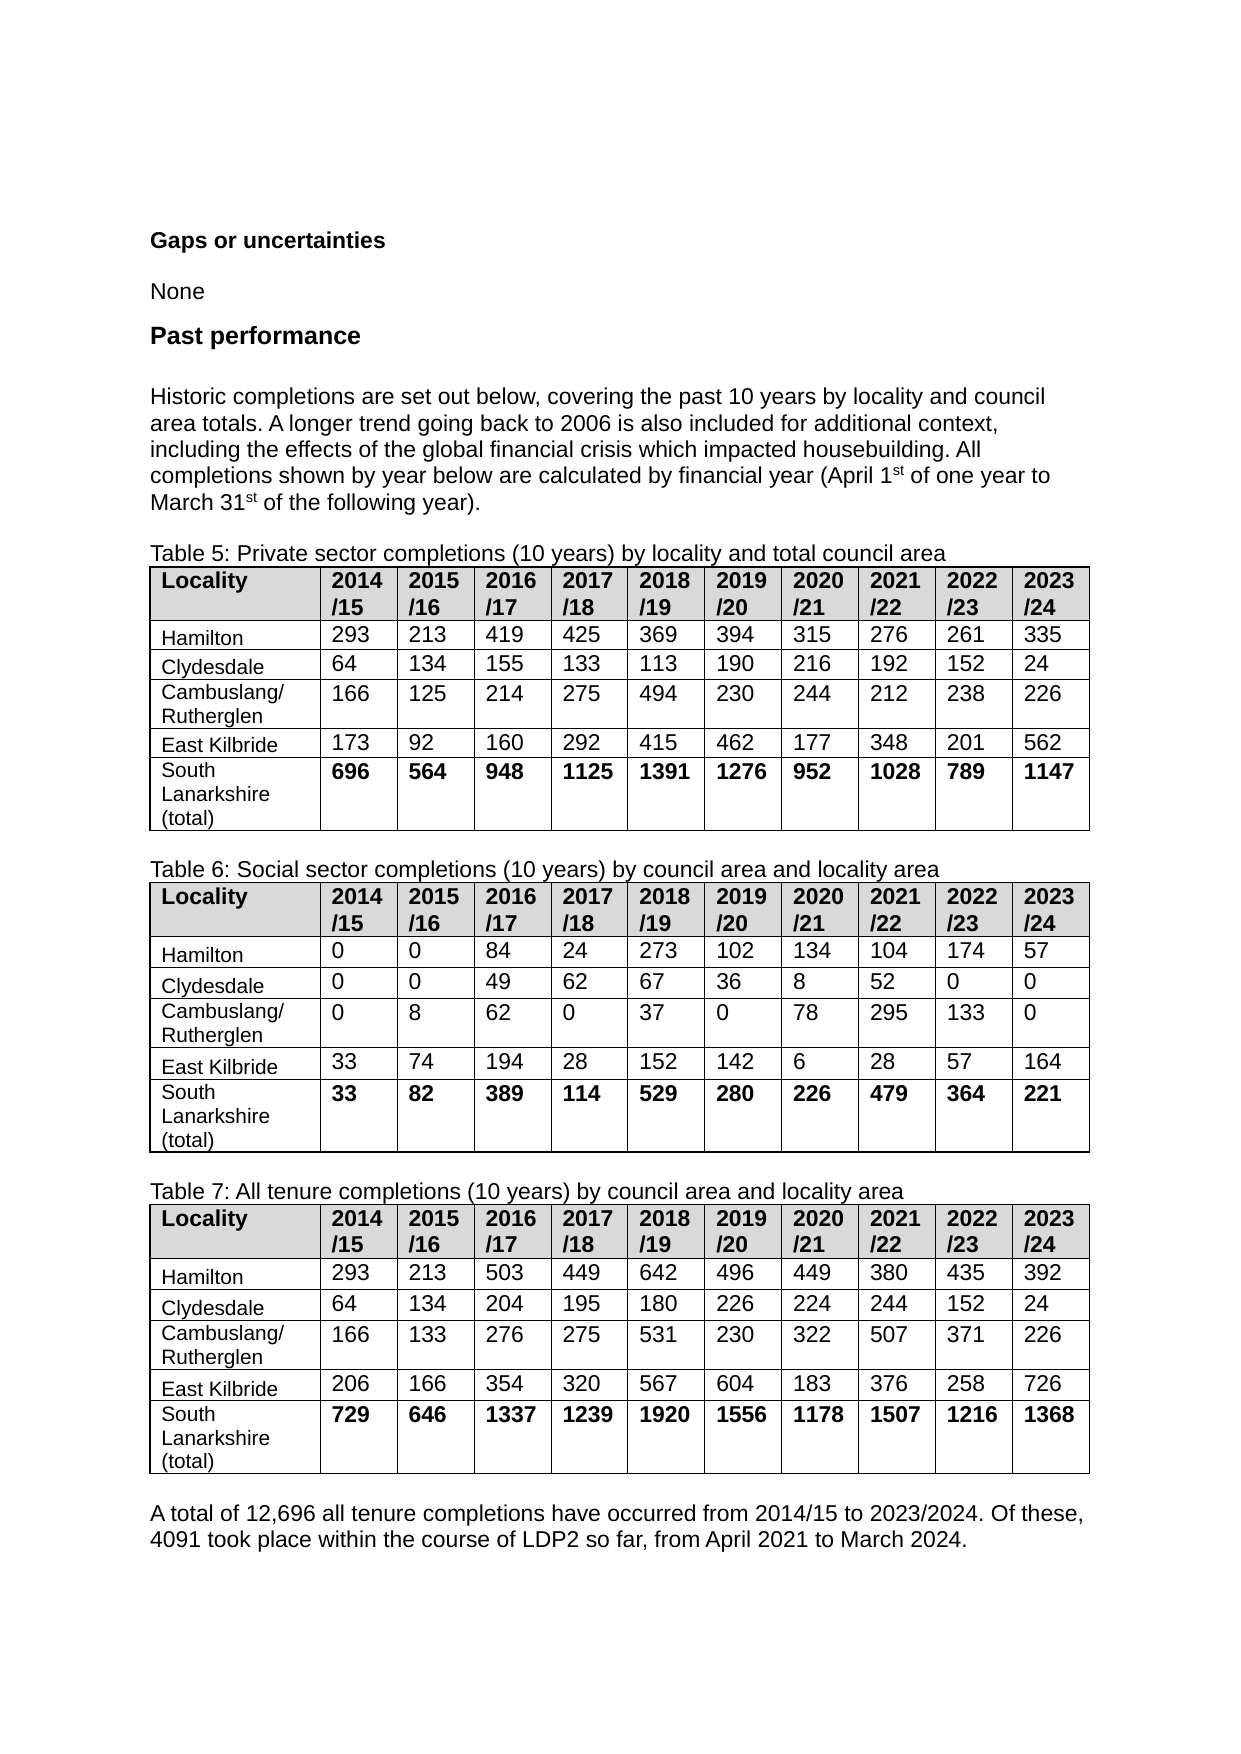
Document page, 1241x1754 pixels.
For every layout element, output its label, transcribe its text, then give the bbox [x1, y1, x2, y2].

table_header 2016/17 [475, 883, 551, 936]
table_cell 134 [782, 937, 858, 967]
table_cell 1368 [1013, 1401, 1089, 1473]
table_cell 1337 [475, 1401, 551, 1473]
table_cell 230 [705, 680, 781, 727]
table_cell 230 [705, 1321, 781, 1369]
table_cell 496 [705, 1259, 781, 1289]
table_cell 166 [321, 680, 397, 727]
table_cell 371 [936, 1321, 1012, 1369]
table_cell 419 [475, 621, 551, 649]
table_cell 24 [1013, 1290, 1089, 1320]
table_cell 104 [859, 937, 935, 967]
table_cell 425 [552, 621, 627, 649]
table_cell 273 [628, 937, 704, 967]
table_cell Hamilton [151, 1259, 320, 1289]
table_header Locality [151, 883, 320, 936]
table_header Locality [151, 1205, 320, 1258]
table_cell 226 [705, 1290, 781, 1320]
table_cell 1920 [628, 1401, 704, 1473]
table_cell 221 [1013, 1080, 1089, 1151]
table_cell 201 [936, 729, 1012, 757]
table_cell 258 [936, 1370, 1012, 1400]
table_header 2015/16 [398, 883, 474, 936]
table_cell 192 [859, 650, 935, 678]
table_cell 275 [552, 1321, 627, 1369]
table_cell 224 [782, 1290, 858, 1320]
table_cell 275 [552, 680, 627, 727]
table_cell 37 [628, 999, 704, 1047]
table_cell 449 [552, 1259, 627, 1289]
table_cell 244 [782, 680, 858, 727]
table_cell 166 [321, 1321, 397, 1369]
text Table 5: Private sector completions (10 years) by locality and total council area [150, 540, 1090, 566]
table_cell 84 [475, 937, 551, 967]
table_cell 354 [475, 1370, 551, 1400]
table_cell 57 [1013, 937, 1089, 967]
table_cell 348 [859, 729, 935, 757]
table_cell 380 [859, 1259, 935, 1289]
table_cell East Kilbride [151, 729, 320, 757]
table_cell 33 [321, 1080, 397, 1151]
table_cell 646 [398, 1401, 474, 1473]
table_cell 152 [628, 1048, 704, 1078]
table_cell 415 [628, 729, 704, 757]
table_cell 449 [782, 1259, 858, 1289]
table_cell 642 [628, 1259, 704, 1289]
table_cell 174 [936, 937, 1012, 967]
table_header 2023/24 [1013, 568, 1089, 620]
table_cell 152 [936, 1290, 1012, 1320]
table_header 2021/22 [859, 883, 935, 936]
text None [150, 278, 1090, 304]
table_cell 113 [628, 650, 704, 678]
table_cell 562 [1013, 729, 1089, 757]
text Gaps or uncertainties [150, 227, 1090, 253]
table_cell 0 [398, 937, 474, 967]
table_cell 320 [552, 1370, 627, 1400]
table_cell 190 [705, 650, 781, 678]
table_cell 261 [936, 621, 1012, 649]
table_cell 295 [859, 999, 935, 1047]
table_cell 28 [859, 1048, 935, 1078]
table_header 2020/21 [782, 883, 858, 936]
table_cell 114 [552, 1080, 627, 1151]
table_cell 57 [936, 1048, 1012, 1078]
table_cell 78 [782, 999, 858, 1047]
table_header 2019/20 [705, 568, 781, 620]
table_cell 226 [1013, 680, 1089, 727]
table_cell 1028 [859, 758, 935, 829]
table_cell 604 [705, 1370, 781, 1400]
table_cell 335 [1013, 621, 1089, 649]
table_cell 28 [552, 1048, 627, 1078]
table_header 2018/19 [628, 1205, 704, 1258]
table_cell 164 [1013, 1048, 1089, 1078]
table_cell 276 [475, 1321, 551, 1369]
table_cell 183 [782, 1370, 858, 1400]
table_cell 8 [398, 999, 474, 1047]
table_header 2022/23 [936, 883, 1012, 936]
table_cell 1276 [705, 758, 781, 829]
table_cell East Kilbride [151, 1048, 320, 1078]
table_cell 49 [475, 968, 551, 998]
table_cell 1125 [552, 758, 627, 829]
table_cell 213 [398, 621, 474, 649]
table_cell 226 [1013, 1321, 1089, 1369]
table_cell 33 [321, 1048, 397, 1078]
table_cell 206 [321, 1370, 397, 1400]
table_cell 244 [859, 1290, 935, 1320]
table_cell 36 [705, 968, 781, 998]
subtitle Past performance [150, 321, 1090, 350]
table_cell 67 [628, 968, 704, 998]
table_cell 155 [475, 650, 551, 678]
table_cell 0 [705, 999, 781, 1047]
table_cell 280 [705, 1080, 781, 1151]
table_cell 529 [628, 1080, 704, 1151]
table_cell 62 [552, 968, 627, 998]
table_header 2018/19 [628, 883, 704, 936]
table_cell 696 [321, 758, 397, 829]
table_cell 462 [705, 729, 781, 757]
table_cell 531 [628, 1321, 704, 1369]
table_cell 0 [321, 968, 397, 998]
table_header 2015/16 [398, 1205, 474, 1258]
table_cell 293 [321, 621, 397, 649]
table_header 2014/15 [321, 1205, 397, 1258]
table_cell Clydesdale [151, 650, 320, 678]
text A total of 12,696 all tenure completions have occurred from 2014/15 to 2023/2024. Of these, 4091 took place within the course of LDP2 so far, from April 2021 to March 2024. [150, 1499, 1090, 1552]
table_header 2023/24 [1013, 1205, 1089, 1258]
table_header 2017/18 [552, 568, 627, 620]
table_cell 6 [782, 1048, 858, 1078]
table_header 2017/18 [552, 883, 627, 936]
table_cell Cambuslang/Rutherglen [151, 680, 320, 727]
table_cell 52 [859, 968, 935, 998]
table_cell 1507 [859, 1401, 935, 1473]
table_cell 726 [1013, 1370, 1089, 1400]
table_cell 507 [859, 1321, 935, 1369]
table_cell 134 [398, 650, 474, 678]
table_cell 133 [398, 1321, 474, 1369]
text Historic completions are set out below, covering the past 10 years by locality and council area totals. A longer trend going back to 2006 is also included for additional context, including the effects of the global financial crisis which impacted housebuilding. All completions shown by year below are calculated by financial year (April 1st of one year to March 31st of the following year). [150, 383, 1090, 515]
table_cell 435 [936, 1259, 1012, 1289]
table_cell 292 [552, 729, 627, 757]
table_cell 0 [1013, 968, 1089, 998]
table_cell Cambuslang/Rutherglen [151, 999, 320, 1047]
table_cell 394 [705, 621, 781, 649]
table_cell 8 [782, 968, 858, 998]
table_cell 276 [859, 621, 935, 649]
table_header 2019/20 [705, 1205, 781, 1258]
table_cell 1556 [705, 1401, 781, 1473]
table_cell 948 [475, 758, 551, 829]
table_cell East Kilbride [151, 1370, 320, 1400]
table_header 2014/15 [321, 883, 397, 936]
table_cell 369 [628, 621, 704, 649]
table_cell Clydesdale [151, 1290, 320, 1320]
table_cell 293 [321, 1259, 397, 1289]
table_cell 24 [1013, 650, 1089, 678]
table_header 2014/15 [321, 568, 397, 620]
table_cell 177 [782, 729, 858, 757]
table_header 2015/16 [398, 568, 474, 620]
table_cell 322 [782, 1321, 858, 1369]
table_header 2023/24 [1013, 883, 1089, 936]
table_cell 0 [398, 968, 474, 998]
table_cell 166 [398, 1370, 474, 1400]
table_header 2019/20 [705, 883, 781, 936]
text Table 7: All tenure completions (10 years) by council area and locality area [150, 1178, 1090, 1204]
table_cell 1391 [628, 758, 704, 829]
table_cell Cambuslang/Rutherglen [151, 1321, 320, 1369]
table_cell 82 [398, 1080, 474, 1151]
table_cell 62 [475, 999, 551, 1047]
table_cell 213 [398, 1259, 474, 1289]
table_cell 195 [552, 1290, 627, 1320]
table_cell 102 [705, 937, 781, 967]
table_cell 180 [628, 1290, 704, 1320]
table_cell 134 [398, 1290, 474, 1320]
table_cell South Lanarkshire (total) [151, 1080, 320, 1151]
table_cell 24 [552, 937, 627, 967]
table_cell 1239 [552, 1401, 627, 1473]
table_cell 364 [936, 1080, 1012, 1151]
table_cell 238 [936, 680, 1012, 727]
table_cell Clydesdale [151, 968, 320, 998]
table_cell 0 [552, 999, 627, 1047]
table_cell 92 [398, 729, 474, 757]
table_cell 1178 [782, 1401, 858, 1473]
table_cell 212 [859, 680, 935, 727]
table_header 2021/22 [859, 568, 935, 620]
table_cell 392 [1013, 1259, 1089, 1289]
table_header 2018/19 [628, 568, 704, 620]
table_cell South Lanarkshire (total) [151, 1401, 320, 1473]
table_header 2021/22 [859, 1205, 935, 1258]
table_cell 503 [475, 1259, 551, 1289]
table_cell 194 [475, 1048, 551, 1078]
table_cell 216 [782, 650, 858, 678]
table_cell 226 [782, 1080, 858, 1151]
table_header 2022/23 [936, 1205, 1012, 1258]
table_cell 160 [475, 729, 551, 757]
table_cell 133 [936, 999, 1012, 1047]
table_cell 0 [1013, 999, 1089, 1047]
table_header 2020/21 [782, 1205, 858, 1258]
table_header 2020/21 [782, 568, 858, 620]
table_cell 494 [628, 680, 704, 727]
table_cell 204 [475, 1290, 551, 1320]
table_cell 789 [936, 758, 1012, 829]
table_header Locality [151, 568, 320, 620]
table_cell 567 [628, 1370, 704, 1400]
text Table 6: Social sector completions (10 years) by council area and locality area [150, 856, 1090, 882]
table_header 2017/18 [552, 1205, 627, 1258]
table_cell 0 [936, 968, 1012, 998]
table_header 2016/17 [475, 1205, 551, 1258]
table_cell 0 [321, 937, 397, 967]
table_cell 64 [321, 1290, 397, 1320]
table_cell South Lanarkshire (total) [151, 758, 320, 829]
table_header 2022/23 [936, 568, 1012, 620]
table_cell 0 [321, 999, 397, 1047]
table_cell 125 [398, 680, 474, 727]
table_cell 152 [936, 650, 1012, 678]
table_cell 142 [705, 1048, 781, 1078]
table_cell 952 [782, 758, 858, 829]
table_cell 564 [398, 758, 474, 829]
table_cell 74 [398, 1048, 474, 1078]
table_cell 214 [475, 680, 551, 727]
table_cell 1147 [1013, 758, 1089, 829]
table_cell 1216 [936, 1401, 1012, 1473]
table_cell 64 [321, 650, 397, 678]
table_cell 389 [475, 1080, 551, 1151]
table_cell 173 [321, 729, 397, 757]
table_cell 133 [552, 650, 627, 678]
table_cell Hamilton [151, 937, 320, 967]
table_cell 315 [782, 621, 858, 649]
table_cell 376 [859, 1370, 935, 1400]
table_cell 479 [859, 1080, 935, 1151]
table_cell 729 [321, 1401, 397, 1473]
table_cell Hamilton [151, 621, 320, 649]
table_header 2016/17 [475, 568, 551, 620]
